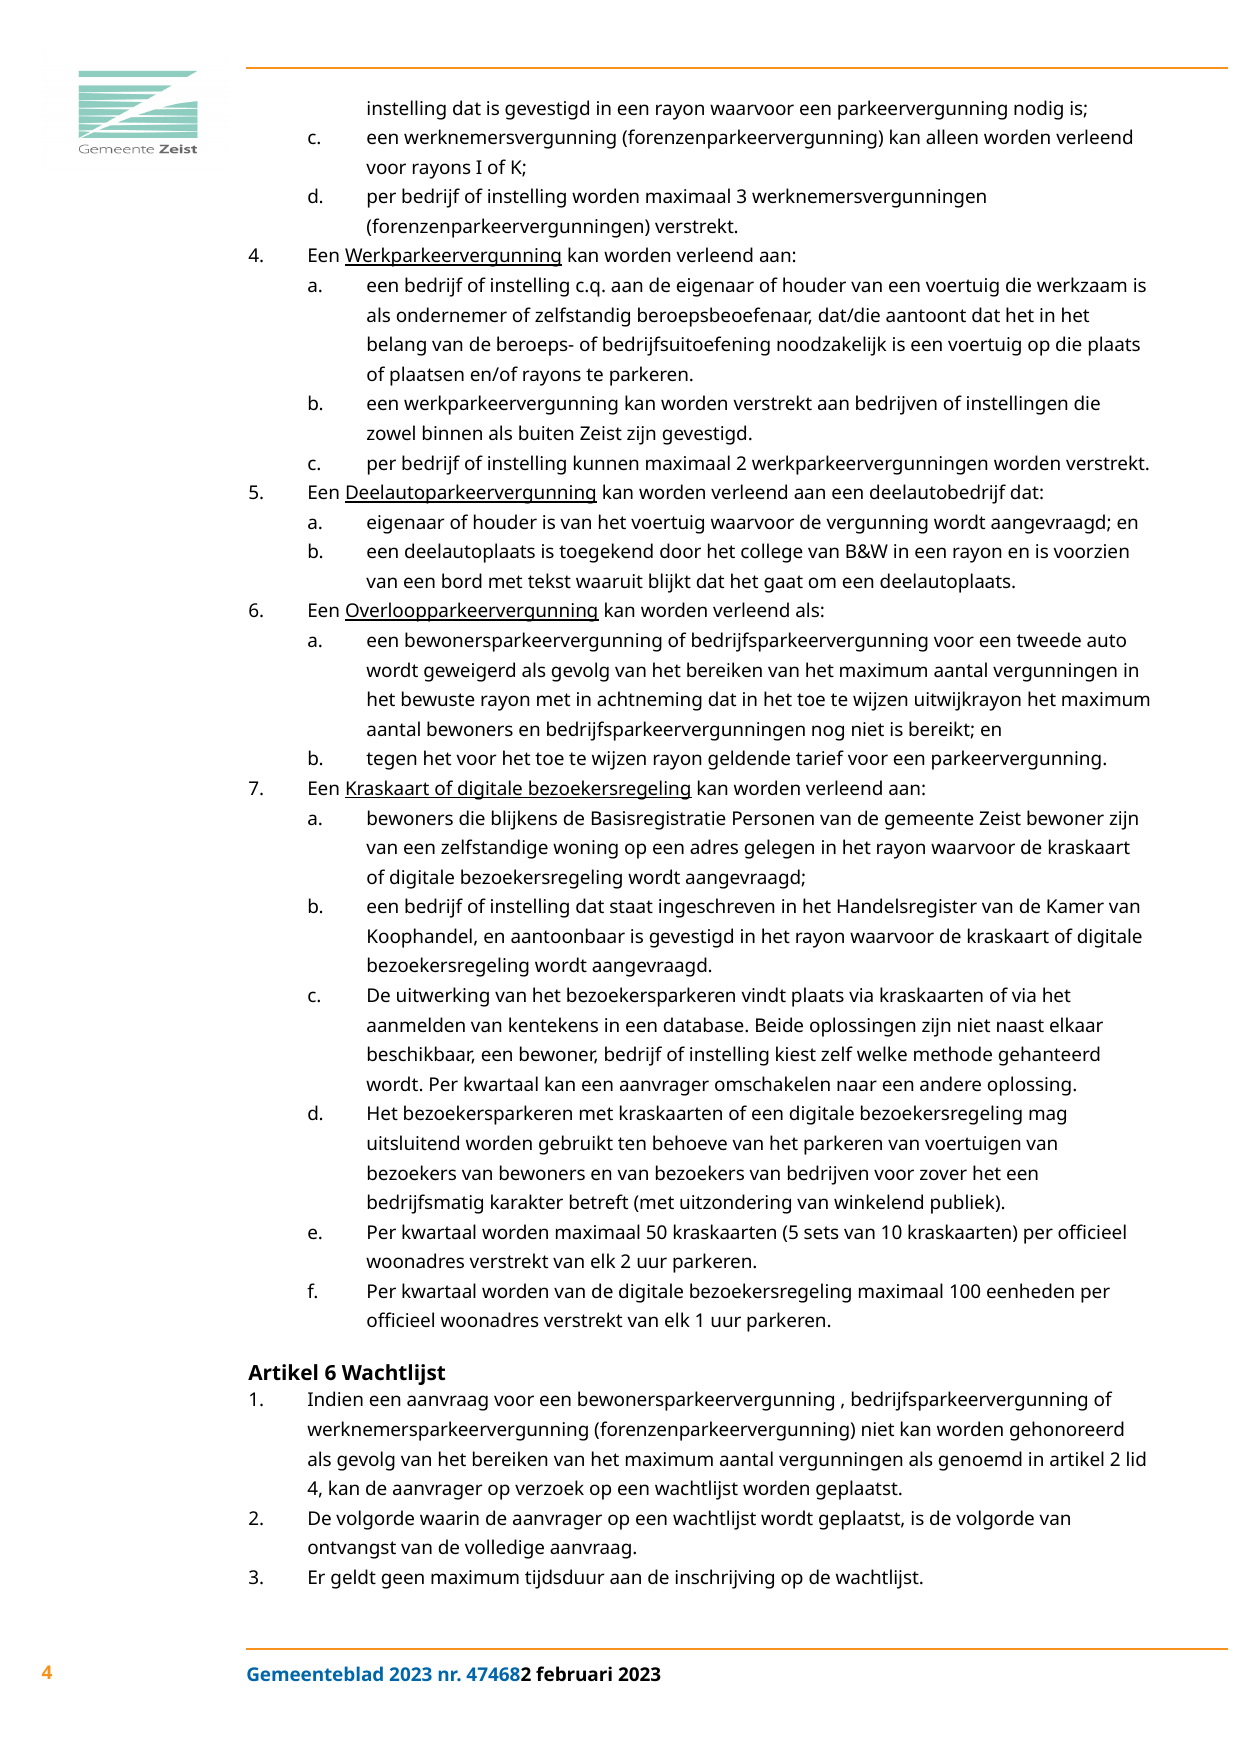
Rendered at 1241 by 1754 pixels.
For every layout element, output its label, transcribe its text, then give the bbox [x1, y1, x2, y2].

list bewoners die blijkens de Basisregistratie Personen van de gemeente Zeist bewoner zijn van een zelfstandige woning op een adres gelegen in het rayon waarvoor de kraskaart of digitale bezoekersregeling wordt aangevraagd; [307, 805, 1152, 890]
list Een Overloopparkeervergunning kan worden verleend als: [248, 598, 1152, 623]
list Het bezoekersparkeren met kraskaarten of een digitale bezoekersregeling mag uitsluitend worden gebruikt ten behoeve van het parkeren van voertuigen van bezoekers van bewoners en van bezoekers van bedrijven voor zover het een bedrijfsmatig karakter betreft (met uitzondering van winkelend publiek). [307, 1101, 1152, 1215]
picture [41, 47, 231, 172]
list Een Kraskaart of digitale bezoekersregeling kan worden verleend aan: [248, 775, 1152, 801]
list Een Werkparkeervergunning kan worden verleend aan: [248, 243, 1152, 268]
list een bewonersparkeervergunning of bedrijfsparkeervergunning voor een tweede auto wordt geweigerd als gevolg van het bereiken van het maximum aantal vergunningen in het bewuste rayon met in achtneming dat in het toe te wijzen uitwijkrayon het maximum aantal bewoners en bedrijfsparkeervergunningen nog niet is bereikt; en [307, 627, 1152, 742]
list per bedrijf of instelling worden maximaal 3 werknemersvergunningen (forenzenparkeervergunningen) verstrekt. [307, 183, 1152, 239]
list tegen het voor het toe te wijzen rayon geldende tarief voor een parkeervergunning. [307, 746, 1152, 771]
list Er geldt geen maximum tijdsduur aan de inschrijving op de wachtlijst. [248, 1564, 1152, 1590]
list een werknemersvergunning (forenzenparkeervergunning) kan alleen worden verleend voor rayons I of K; [307, 124, 1152, 180]
list een werkparkeervergunning kan worden verstrekt aan bedrijven of instellingen die zowel binnen als buiten Zeist zijn gevestigd. [307, 391, 1152, 446]
list Een Deelautoparkeervergunning kan worden verleend aan een deelautobedrijf dat: [248, 479, 1152, 505]
list eigenaar of houder is van het voertuig waarvoor de vergunning wordt aangevraagd; en [307, 509, 1152, 535]
list De volgorde waarin de aanvrager op een wachtlijst wordt geplaatst, is de volgorde van ontvangst van de volledige aanvraag. [248, 1505, 1152, 1560]
text Artikel 6 Wachtlijst [248, 1358, 1152, 1387]
list Per kwartaal worden van de digitale bezoekersregeling maximaal 100 eenheden per officieel woonadres verstrekt van elk 1 uur parkeren. [307, 1278, 1152, 1333]
list Per kwartaal worden maximaal 50 kraskaarten (5 sets van 10 kraskaarten) per officieel woonadres verstrekt van elk 2 uur parkeren. [307, 1219, 1152, 1274]
list instelling dat is gevestigd in een rayon waarvoor een parkeervergunning nodig is; [307, 95, 1152, 121]
list een bedrijf of instelling c.q. aan de eigenaar of houder van een voertuig die werkzaam is als ondernemer of zelfstandig beroepsbeoefenaar, dat/die aantoont dat het in het belang van de beroeps- of bedrijfsuitoefening noodzakelijk is een voertuig op die plaats of plaatsen en/of rayons te parkeren. [307, 272, 1152, 387]
list een bedrijf of instelling dat staat ingeschreven in het Handelsregister van de Kamer van Koophandel, en aantoonbaar is gevestigd in het rayon waarvoor de kraskaart of digitale bezoekersregeling wordt aangevraagd. [307, 893, 1152, 978]
list per bedrijf of instelling kunnen maximaal 2 werkparkeervergunningen worden verstrekt. [307, 450, 1152, 476]
list De uitwerking van het bezoekersparkeren vindt plaats via kraskaarten of via het aanmelden van kentekens in een database. Beide oplossingen zijn niet naast elkaar beschikbaar, een bewoner, bedrijf of instelling kiest zelf welke methode gehanteerd wordt. Per kwartaal kan een aanvrager omschakelen naar een andere oplossing. [307, 982, 1152, 1097]
list Indien een aanvraag voor een bewonersparkeervergunning , bedrijfsparkeervergunning of werknemersparkeervergunning (forenzenparkeervergunning) niet kan worden gehonoreerd als gevolg van het bereiken van het maximum aantal vergunningen als genoemd in artikel 2 lid 4, kan de aanvrager op verzoek op een wachtlijst worden geplaatst. [248, 1387, 1152, 1501]
list een deelautoplaats is toegekend door het college van B&W in een rayon en is voorzien van een bord met tekst waaruit blijkt dat het gaat om een deelautoplaats. [307, 538, 1152, 594]
